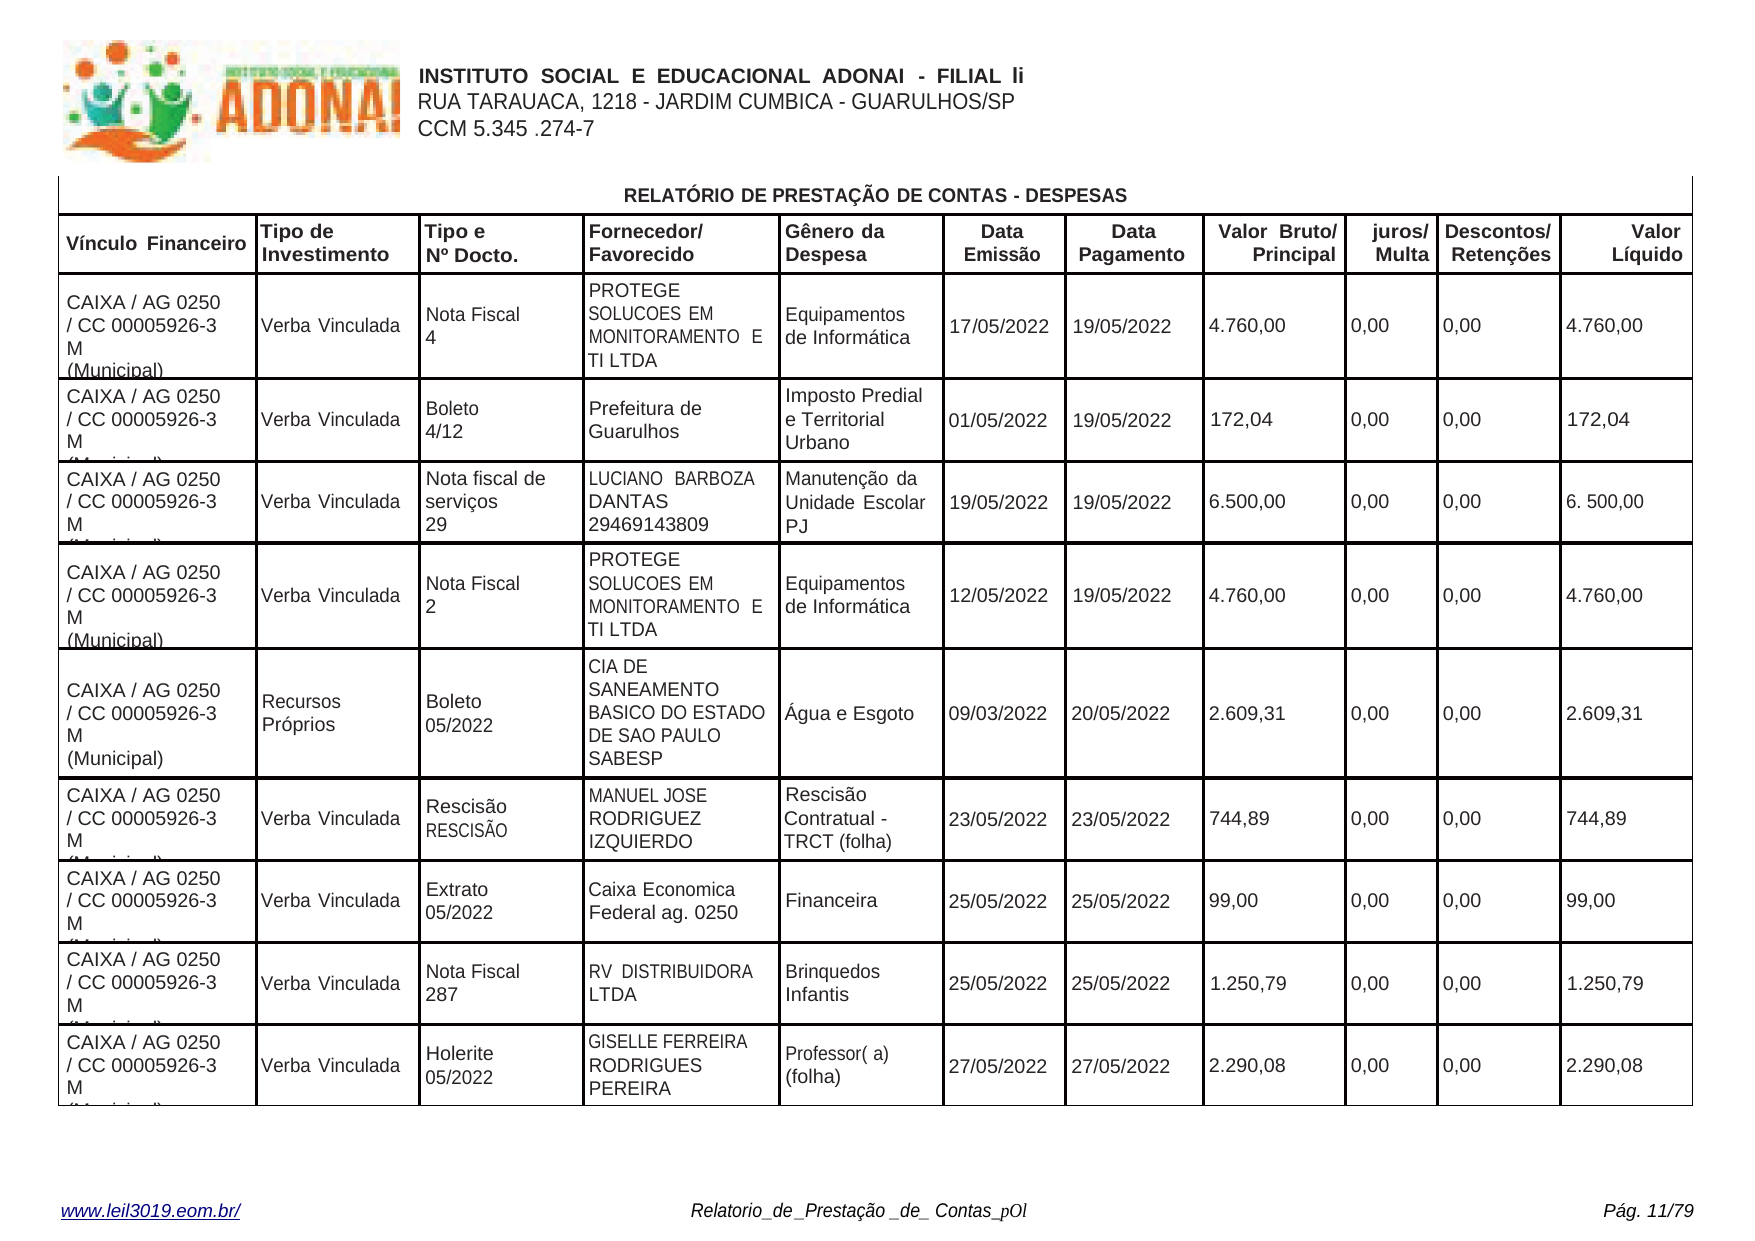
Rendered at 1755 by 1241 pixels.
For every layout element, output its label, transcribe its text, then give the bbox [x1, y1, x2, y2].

table_cell PROTEGE SOLUCOES EM MONITORAMENTO E TI LTDA [585, 275, 778, 377]
table_cell 4.760,00 [1205, 275, 1344, 377]
table_cell 19/05/2022 [1067, 380, 1202, 459]
table_cell RV DISTRIBUIDORA LTDA [585, 944, 778, 1023]
table_cell 4.760,00 [1562, 545, 1692, 647]
table_cell CAIXA / AG 0250 / CC 00005926-3 M (Municipal) [59, 463, 255, 541]
table_cell Fornecedor/ Favorecido [585, 216, 778, 272]
table_cell Verba Vinculada [258, 944, 418, 1023]
table_cell Equipamentos de Informática [781, 275, 942, 377]
table_cell LUCIANO BARBOZA DANTAS 29469143809 [585, 463, 778, 541]
table_cell Equipamentos de Informática [781, 545, 942, 647]
table_cell CAIXA / AG 0250 / CC 00005926-3 M (Municipal) [59, 545, 255, 647]
table_cell Manutenção da Unidade Escolar PJ [781, 463, 942, 541]
table_cell Brinquedos Infantis [781, 944, 942, 1023]
table_cell Verba Vinculada [258, 862, 418, 941]
table_cell Verba Vinculada [258, 463, 418, 541]
table_cell 0,00 [1347, 463, 1436, 541]
table_cell 2.290,08 [1562, 1026, 1692, 1105]
table_cell Nota Fiscal 287 [421, 944, 582, 1023]
table_cell Verba Vinculada [258, 1026, 418, 1105]
table_cell CAIXA / AG 0250 / CC 00005926-3 M (Municipal) [59, 650, 255, 776]
table_cell 25/05/2022 [945, 944, 1064, 1023]
table_cell Descontos/ Retenções [1439, 216, 1559, 272]
table_cell 19/05/2022 [1067, 545, 1202, 647]
table_cell 25/05/2022 [1067, 944, 1202, 1023]
table_cell Água e Esgoto [781, 650, 942, 776]
table_cell 0,00 [1439, 1026, 1559, 1105]
table_cell 01/05/2022 [945, 380, 1064, 459]
table_cell 172,04 [1562, 380, 1692, 459]
table_cell Verba Vinculada [258, 275, 418, 377]
table_cell 6. 500,00 [1562, 463, 1692, 541]
table_cell 2.609,31 [1562, 650, 1692, 776]
table_cell Valor Bruto/ Principal [1205, 216, 1344, 272]
table_cell Extrato 05/2022 [421, 862, 582, 941]
table_cell 09/03/2022 [945, 650, 1064, 776]
table_cell 19/05/2022 [1067, 275, 1202, 377]
table_cell 0,00 [1439, 650, 1559, 776]
table_cell CAIXA / AG 0250 / CC 00005926-3 M (Municipal) [59, 862, 255, 941]
table_cell PROTEGE SOLUCOES EM MONITORAMENTO E TI LTDA [585, 545, 778, 647]
table_cell Data Pagamento [1067, 216, 1202, 272]
table_cell Imposto Predial e Territorial Urbano [781, 380, 942, 459]
table_cell Recursos Próprios [258, 650, 418, 776]
table_cell 27/05/2022 [945, 1026, 1064, 1105]
table_cell CIA DE SANEAMENTO BASICO DO ESTADO DE SAO PAULO SABESP [585, 650, 778, 776]
table_cell 0,00 [1347, 1026, 1436, 1105]
table_cell 1.250,79 [1562, 944, 1692, 1023]
table_cell 1.250,79 [1205, 944, 1344, 1023]
table_cell 99,00 [1205, 862, 1344, 941]
table_cell 17/05/2022 [945, 275, 1064, 377]
table_cell Data Emissão [945, 216, 1064, 272]
table_cell Boleto 05/2022 [421, 650, 582, 776]
table_cell CAIXA / AG 0250 / CC 00005926-3 M (Municipal) [59, 275, 255, 377]
table_cell CAIXA / AG 0250 / CC 00005926-3 M (Municipal) [59, 380, 255, 459]
table_cell Rescisão RESCISÃO [421, 780, 582, 859]
table_cell 4.760,00 [1205, 545, 1344, 647]
table_cell Gênero da Despesa [781, 216, 942, 272]
table_cell 0,00 [1347, 862, 1436, 941]
table_cell Holerite 05/2022 [421, 1026, 582, 1105]
table_cell 0,00 [1347, 650, 1436, 776]
table_cell 0,00 [1347, 545, 1436, 647]
table_cell CAIXA / AG 0250 / CC 00005926-3 M (Municipal) [59, 944, 255, 1023]
table_cell 0,00 [1439, 944, 1559, 1023]
table_cell 20/05/2022 [1067, 650, 1202, 776]
table_cell 0,00 [1347, 780, 1436, 859]
table_cell 19/05/2022 [1067, 463, 1202, 541]
table_cell MANUEL JOSE RODRIGUEZ IZQUIERDO [585, 780, 778, 859]
table_cell Caixa Economica Federal ag. 0250 [585, 862, 778, 941]
table_cell 25/05/2022 [1067, 862, 1202, 941]
table_header RELATÓRIO DE PRESTAÇÃO DE CONTAS - DESPESAS [59, 176, 1692, 213]
table_cell 0,00 [1439, 780, 1559, 859]
table_cell 23/05/2022 [1067, 780, 1202, 859]
table_cell CAIXA / AG 0250 / CC 00005926-3 M (Municipal) [59, 1026, 255, 1105]
table_cell 27/05/2022 [1067, 1026, 1202, 1105]
table_cell 99,00 [1562, 862, 1692, 941]
table_cell CAIXA / AG 0250 / CC 00005926-3 M (Municipal) [59, 780, 255, 859]
table_cell 744,89 [1205, 780, 1344, 859]
table_cell 172,04 [1205, 380, 1344, 459]
table_cell Valor Líquido [1562, 216, 1692, 272]
table_cell Financeira [781, 862, 942, 941]
table_cell 12/05/2022 [945, 545, 1064, 647]
table_cell Nota fiscal de serviços 29 [421, 463, 582, 541]
table_cell 0,00 [1347, 380, 1436, 459]
table_cell 23/05/2022 [945, 780, 1064, 859]
table_cell 0,00 [1439, 862, 1559, 941]
table_cell 4.760,00 [1562, 275, 1692, 377]
table_cell 0,00 [1439, 380, 1559, 459]
table_cell 0,00 [1439, 545, 1559, 647]
table_cell Verba Vinculada [258, 545, 418, 647]
table_cell Tipo e Nº Docto. [421, 216, 582, 272]
table_cell 2.609,31 [1205, 650, 1344, 776]
table_cell 0,00 [1439, 275, 1559, 377]
table_cell 2.290,08 [1205, 1026, 1344, 1105]
table_cell Nota Fiscal 4 [421, 275, 582, 377]
table_cell 0,00 [1347, 275, 1436, 377]
table_cell Tipo de Investimento [258, 216, 418, 272]
table_cell juros/ Multa [1347, 216, 1436, 272]
table_cell GISELLE FERREIRA RODRIGUES PEREIRA [585, 1026, 778, 1105]
table_cell Professor( a) (folha) [781, 1026, 942, 1105]
table_cell 6.500,00 [1205, 463, 1344, 541]
table_cell 19/05/2022 [945, 463, 1064, 541]
table_cell Rescisão Contratual - TRCT (folha) [781, 780, 942, 859]
table_cell 25/05/2022 [945, 862, 1064, 941]
table_cell 744,89 [1562, 780, 1692, 859]
table_cell Nota Fiscal 2 [421, 545, 582, 647]
table_cell 0,00 [1439, 463, 1559, 541]
table_cell Verba Vinculada [258, 780, 418, 859]
table_cell 0,00 [1347, 944, 1436, 1023]
table_cell Vínculo Financeiro [59, 216, 255, 272]
table_cell Verba Vinculada [258, 380, 418, 459]
table_cell Prefeitura de Guarulhos [585, 380, 778, 459]
table_cell Boleto 4/12 [421, 380, 582, 459]
